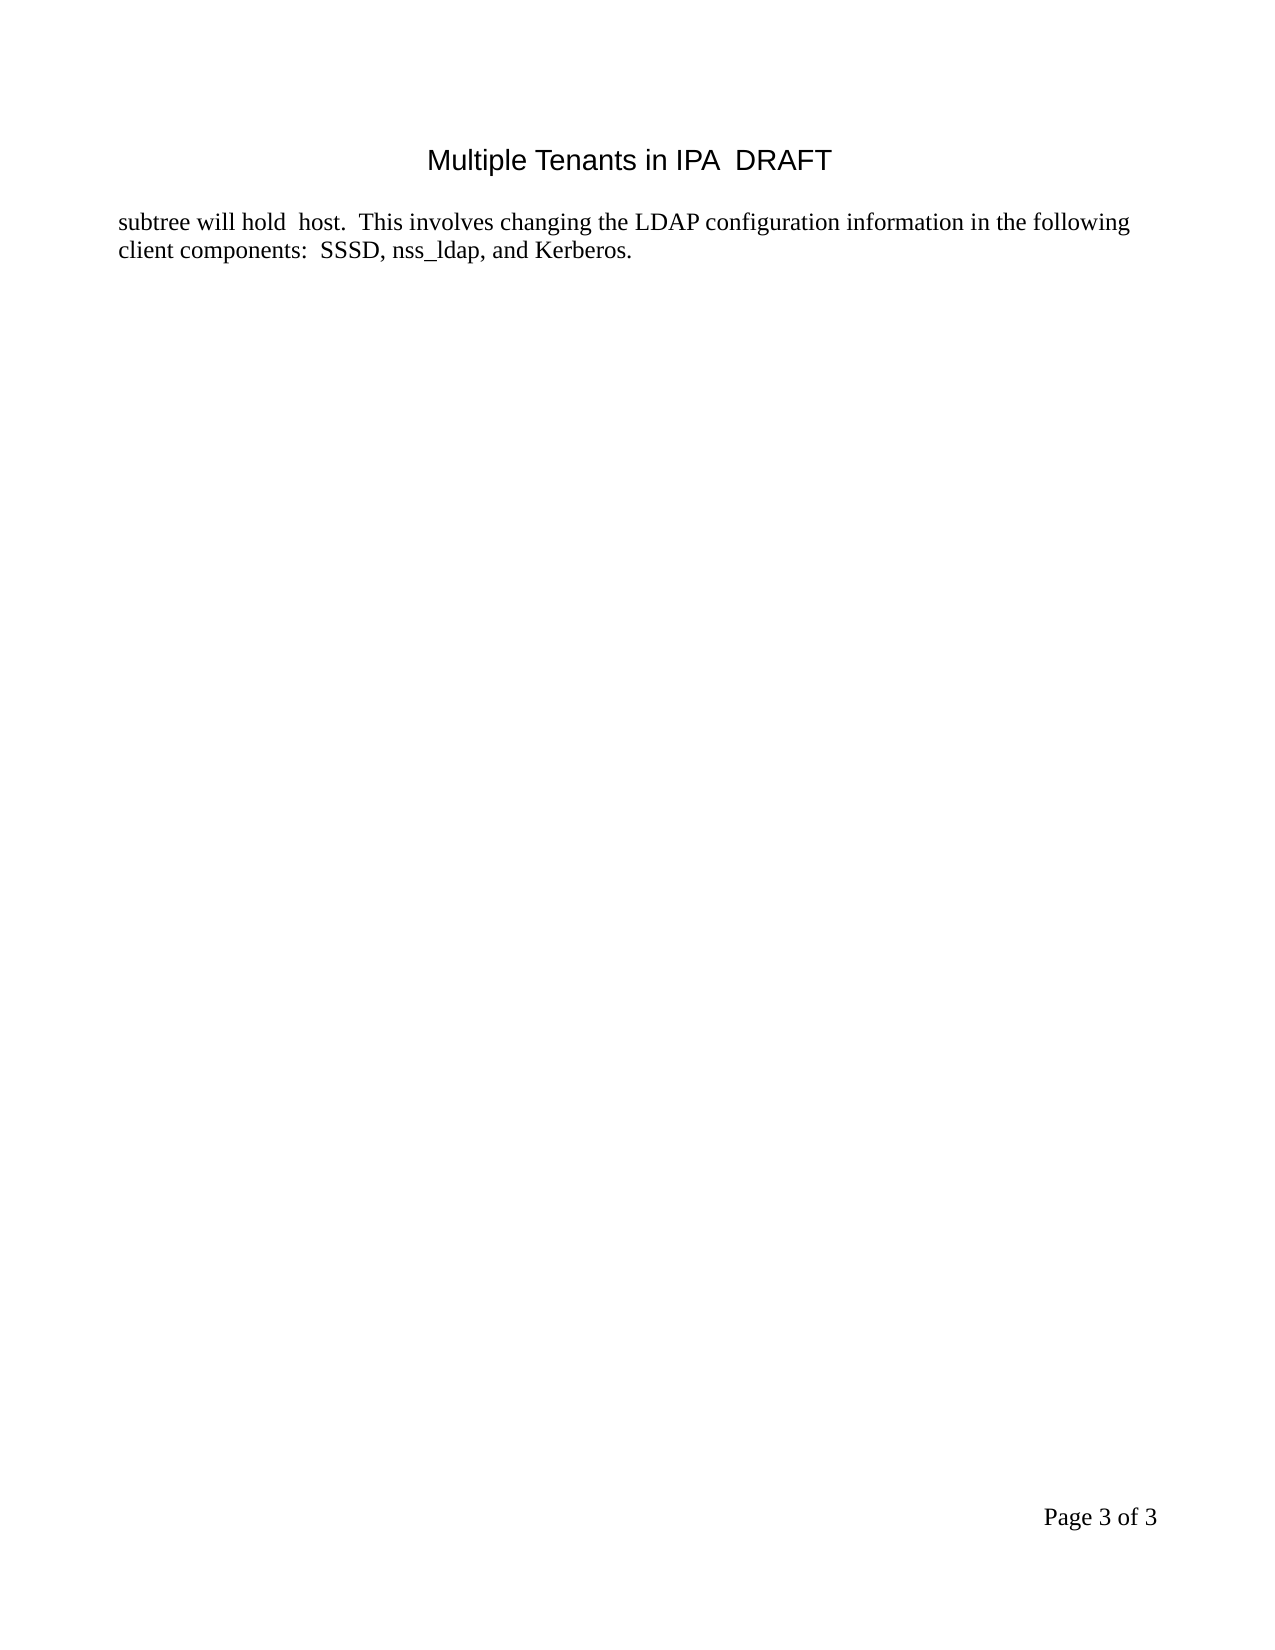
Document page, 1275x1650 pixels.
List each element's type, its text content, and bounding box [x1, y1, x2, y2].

text subtree will hold host. This involves changing the LDAP configuration information in the following client components: SSSD, nss_ldap, and Kerberos. [118, 207, 1157, 264]
